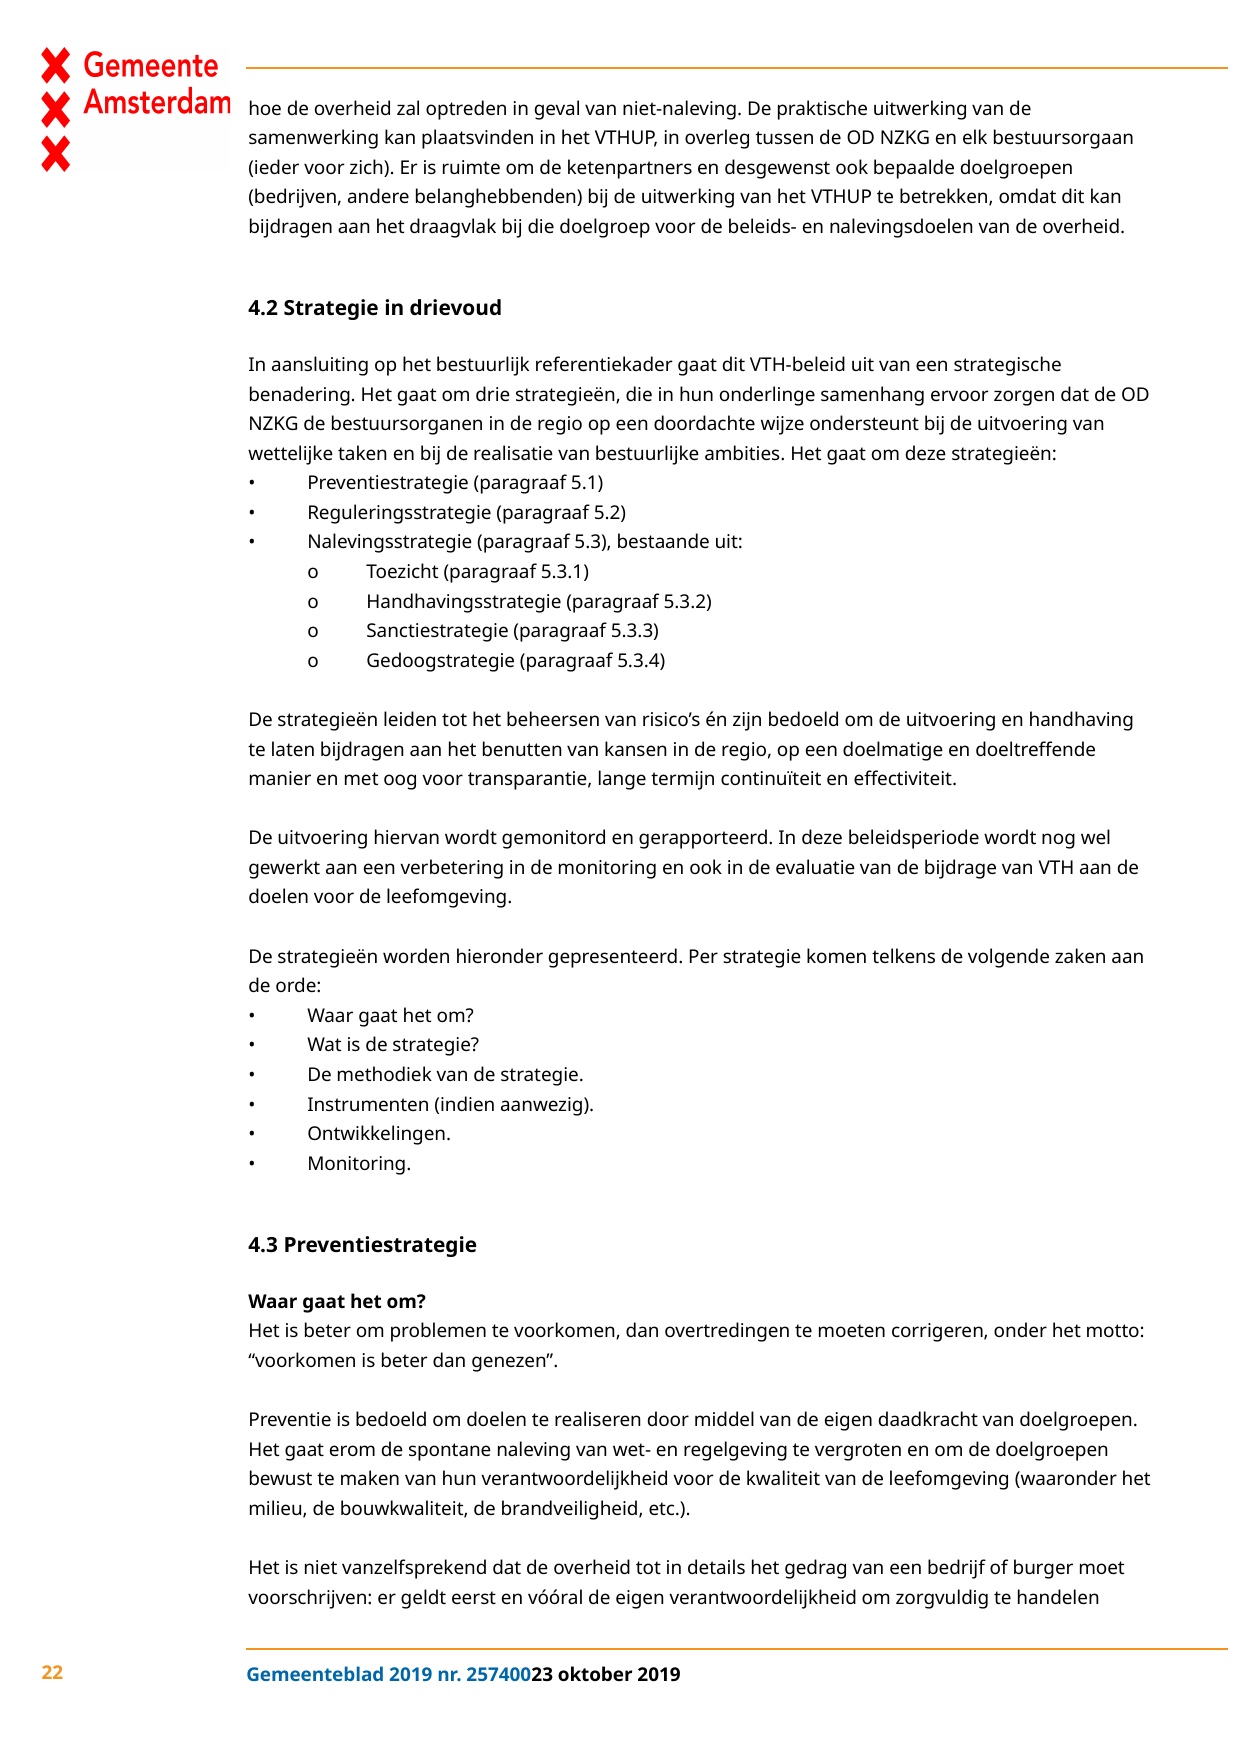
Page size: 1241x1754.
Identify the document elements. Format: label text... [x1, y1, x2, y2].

list Nalevingsstrategie (paragraaf 5.3), bestaande uit: [248, 529, 1152, 554]
text In aansluiting op het bestuurlijk referentiekader gaat dit VTH-beleid uit van een strategische benadering. Het gaat om drie strategieën, die in hun onderlinge samenhang ervoor zorgen dat de OD NZKG de bestuursorganen in de regio op een doordachte wijze ondersteunt bij de uitvoering van wettelijke taken en bij de realisatie van bestuurlijke ambities. Het gaat om deze strategieën: [248, 351, 1152, 466]
list Reguleringsstrategie (paragraaf 5.2) [248, 499, 1152, 525]
list Gedoogstrategie (paragraaf 5.3.4) [307, 647, 1152, 673]
list Instrumenten (indien aanwezig). [248, 1091, 1152, 1116]
list Monitoring. [248, 1150, 1152, 1176]
list Handhavingsstrategie (paragraaf 5.3.2) [307, 588, 1152, 613]
text De strategieën leiden tot het beheersen van risico’s én zijn bedoeld om de uitvoering en handhaving te laten bijdragen aan het benutten van kansen in de regio, op een doelmatige en doeltreffende manier en met oog voor transparantie, lange termijn continuïteit en effectiviteit. [248, 706, 1152, 791]
text hoe de overheid zal optreden in geval van niet-naleving. De praktische uitwerking van de samenwerking kan plaatsvinden in het VTHUP, in overleg tussen de OD NZKG en elk bestuursorgaan (ieder voor zich). Er is ruimte om de ketenpartners en desgewenst ook bepaalde doelgroepen (bedrijven, andere belanghebbenden) bij de uitwerking van het VTHUP te betrekken, omdat dit kan bijdragen aan het draagvlak bij die doelgroep voor de beleids- en nalevingsdoelen van de overheid. [248, 95, 1152, 239]
list Ontwikkelingen. [248, 1120, 1152, 1146]
list Preventiestrategie (paragraaf 5.1) [248, 469, 1152, 495]
table_header Waar gaat het om? Het is beter om problemen te voorkomen, dan overtredingen te moeten corrigeren, onder het motto: “voorkomen is beter dan genezen”. Preventie is bedoeld om doelen te realiseren door middel van de eigen daadkracht van doelgroepen. Het gaat erom de spontane naleving van wet- en regelgeving te vergroten en om de doelgroepen bewust te maken van hun verantwoordelijkheid voor de kwaliteit van de leefomgeving (waaronder het milieu, de bouwkwaliteit, de brandveiligheid, etc.). Het is niet vanzelfsprekend dat de overheid tot in details het gedrag van een bedrijf of burger moet voorschrijven: er geldt eerst en vóóral de eigen verantwoordelijkheid om zorgvuldig te handelen [248, 1288, 1152, 1609]
list Toezicht (paragraaf 5.3.1) [307, 558, 1152, 584]
list Wat is de strategie? [248, 1032, 1152, 1057]
list Waar gaat het om? [248, 1002, 1152, 1028]
text 4.2 Strategie in drievoud [248, 293, 1152, 322]
text De uitvoering hiervan wordt gemonitord en gerapporteerd. In deze beleidsperiode wordt nog wel gewerkt aan een verbetering in de monitoring en ook in de evaluatie van de bijdrage van VTH aan de doelen voor de leefomgeving. [248, 824, 1152, 909]
text 4.3 Preventiestrategie [248, 1230, 1152, 1258]
list Sanctiestrategie (paragraaf 5.3.3) [307, 617, 1152, 643]
list De methodiek van de strategie. [248, 1061, 1152, 1087]
picture [41, 47, 231, 172]
text De strategieën worden hieronder gepresenteerd. Per strategie komen telkens de volgende zaken aan de orde: [248, 943, 1152, 998]
